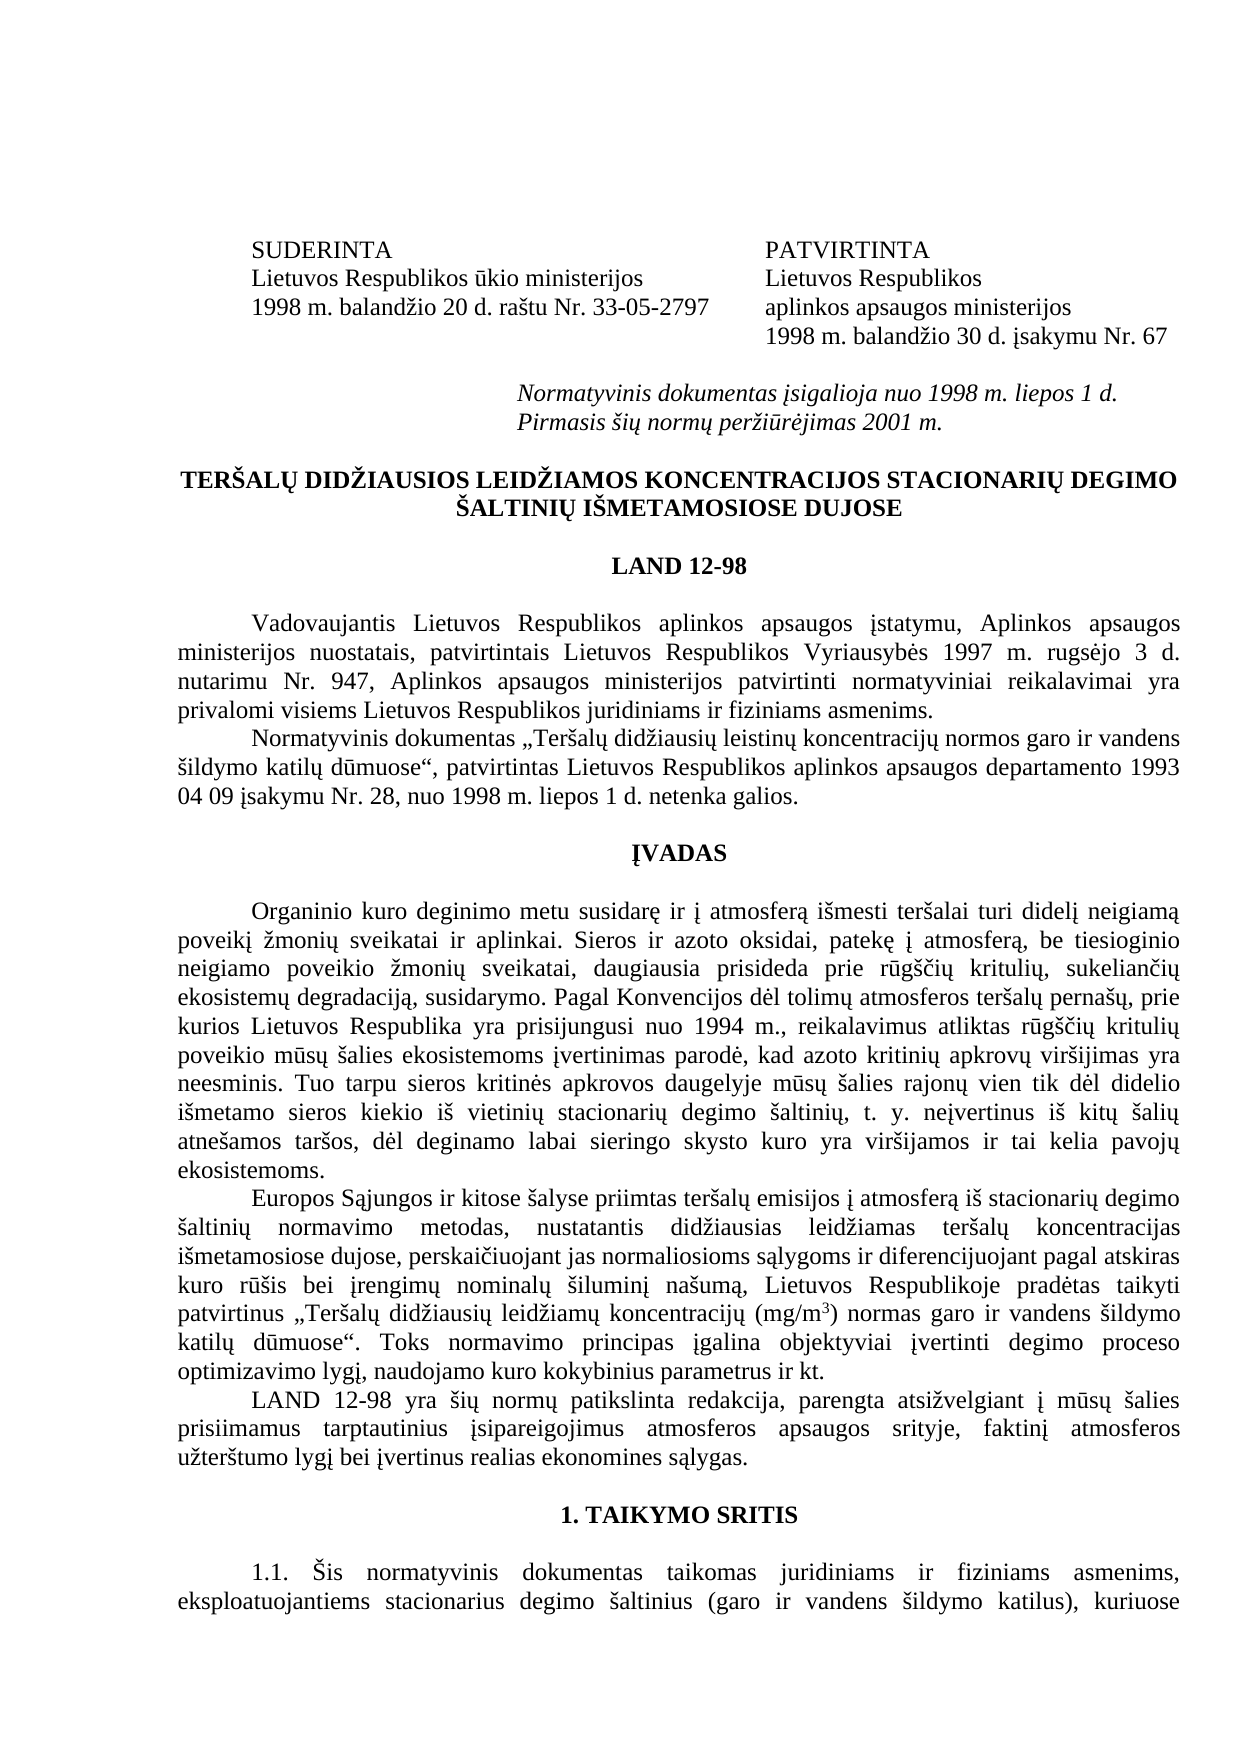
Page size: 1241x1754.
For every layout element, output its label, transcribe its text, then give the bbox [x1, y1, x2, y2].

text TERŠALŲ DIDŽIAUSIOS LEIDŽIAMOS KONCENTRACIJOS STACIONARIŲ DEGIMO ŠALTINIŲ IŠMETAMOSIOSE DUJOSE [177, 465, 1181, 522]
text SUDERINTA PATVIRTINTA [177, 235, 1181, 263]
text Normatyvinis dokumentas „Teršalų didžiausių leistinų koncentracijų normos garo ir vandens šildymo katilų dūmuose“, patvirtintas Lietuvos Respublikos aplinkos apsaugos departamento 1993 04 09 įsakymu Nr. 28, nuo 1998 m. liepos 1 d. netenka galios. [177, 723, 1181, 810]
text Normatyvinis dokumentas įsigalioja nuo 1998 m. liepos 1 d. [177, 378, 1181, 407]
text Organinio kuro deginimo metu susidarę ir į atmosferą išmesti teršalai turi didelį neigiamą poveikį žmonių sveikatai ir aplinkai. Sieros ir azoto oksidai, patekę į atmosferą, be tiesioginio neigiamo poveikio žmonių sveikatai, daugiausia prisideda prie rūgščių kritulių, sukeliančių ekosistemų degradaciją, susidarymo. Pagal Konvencijos dėl tolimų atmosferos teršalų pernašų, prie kurios Lietuvos Respublika yra prisijungusi nuo 1994 m., reikalavimus atliktas rūgščių kritulių poveikio mūsų šalies ekosistemoms įvertinimas parodė, kad azoto kritinių apkrovų viršijimas yra neesminis. Tuo tarpu sieros kritinės apkrovos daugelyje mūsų šalies rajonų vien tik dėl didelio išmetamo sieros kiekio iš vietinių stacionarių degimo šaltinių, t. y. neįvertinus iš kitų šalių atnešamos taršos, dėl deginamo labai sieringo skysto kuro yra viršijamos ir tai kelia pavojų ekosistemoms. [177, 896, 1181, 1183]
text ĮVADAS [177, 838, 1181, 867]
text 1998 m. balandžio 20 d. raštu Nr. 33-05-2797 aplinkos apsaugos ministerijos [177, 292, 1181, 321]
text LAND 12-98 [177, 551, 1181, 580]
text Europos Sąjungos ir kitose šalyse priimtas teršalų emisijos į atmosferą iš stacionarių degimo šaltinių normavimo metodas, nustatantis didžiausias leidžiamas teršalų koncentracijas išmetamosiose dujose, perskaičiuojant jas normaliosioms sąlygoms ir diferencijuojant pagal atskiras kuro rūšis bei įrengimų nominalų šiluminį našumą, Lietuvos Respublikoje pradėtas taikyti patvirtinus „Teršalų didžiausių leidžiamų koncentracijų (mg/m3) normas garo ir vandens šildymo katilų dūmuose“. Toks normavimo principas įgalina objektyviai įvertinti degimo proceso optimizavimo lygį, naudojamo kuro kokybinius parametrus ir kt. [177, 1183, 1181, 1385]
text Lietuvos Respublikos ūkio ministerijos Lietuvos Respublikos [177, 263, 1181, 292]
text Vadovaujantis Lietuvos Respublikos aplinkos apsaugos įstatymu, Aplinkos apsaugos ministerijos nuostatais, patvirtintais Lietuvos Respublikos Vyriausybės 1997 m. rugsėjo 3 d. nutarimu Nr. 947, Aplinkos apsaugos ministerijos patvirtinti normatyviniai reikalavimai yra privalomi visiems Lietuvos Respublikos juridiniams ir fiziniams asmenims. [177, 608, 1181, 723]
text 1998 m. balandžio 30 d. įsakymu Nr. 67 [177, 321, 1181, 350]
text 1. TAIKYMO SRITIS [177, 1500, 1181, 1528]
text 1.1. Šis normatyvinis dokumentas taikomas juridiniams ir fiziniams asmenims, eksploatuojantiems stacionarius degimo šaltinius (garo ir vandens šildymo katilus), kuriuose [177, 1557, 1181, 1615]
text Pirmasis šių normų peržiūrėjimas 2001 m. [177, 407, 1181, 436]
text LAND 12-98 yra šių normų patikslinta redakcija, parengta atsižvelgiant į mūsų šalies prisiimamus tarptautinius įsipareigojimus atmosferos apsaugos srityje, faktinį atmosferos užterštumo lygį bei įvertinus realias ekonomines sąlygas. [177, 1385, 1181, 1471]
